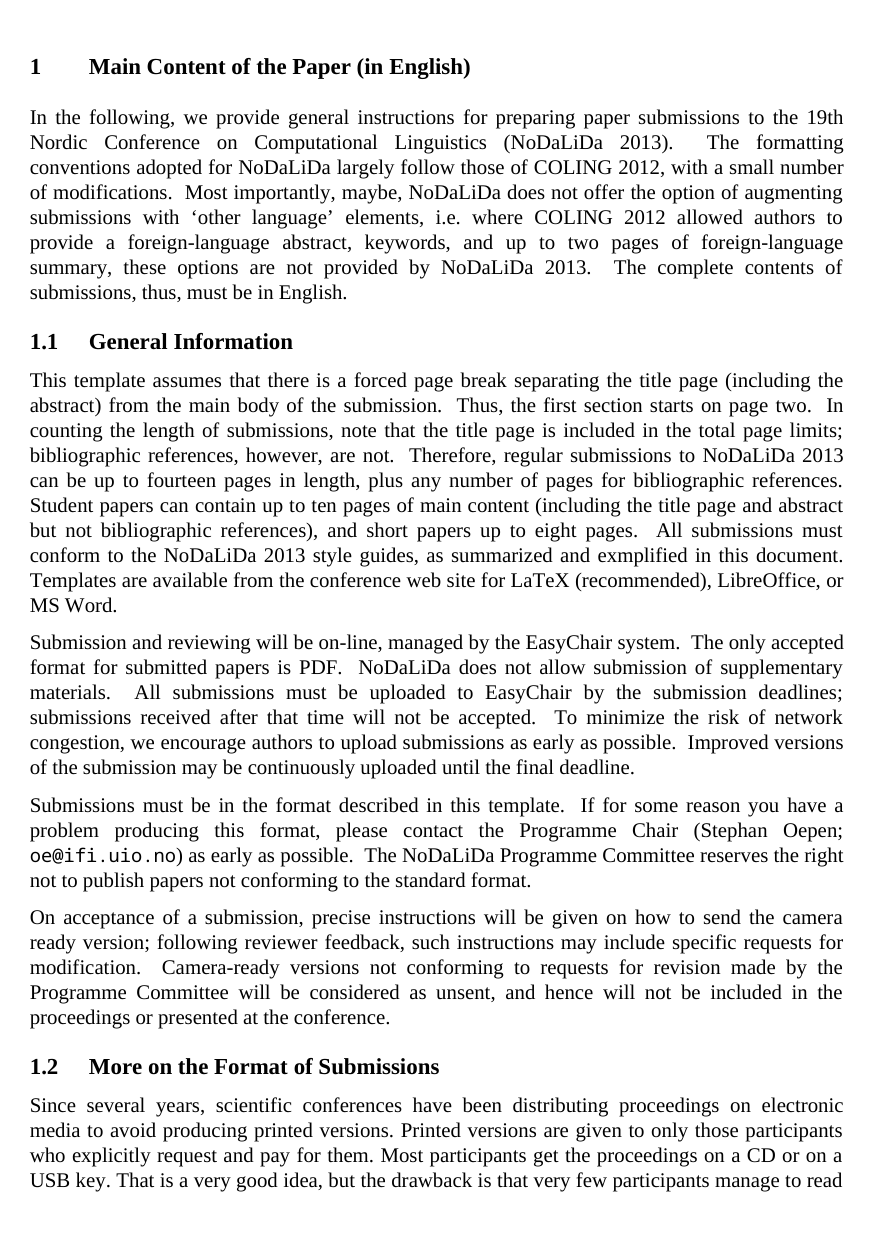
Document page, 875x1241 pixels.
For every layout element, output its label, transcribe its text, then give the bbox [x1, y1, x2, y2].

text On acceptance of a submission, precise instructions will be given on how to send the camera ready version; following reviewer feedback, such instructions may include specific requests for modification. Camera-ready versions not conforming to requests for revision made by the Programme Committee will be considered as unsent, and hence will not be included in the proceedings or presented at the conference. [29, 904, 844, 1029]
text This template assumes that there is a forced page break separating the title page (including the abstract) from the main body of the submission. Thus, the first section starts on page two. In counting the length of submissions, note that the title page is included in the total page limits; bibliographic references, however, are not. Therefore, regular submissions to NoDaLiDa 2013 can be up to fourteen pages in length, plus any number of pages for bibliographic references. Student papers can contain up to ten pages of main content (including the title page and abstract but not bibliographic references), and short papers up to eight pages. All submissions must conform to the NoDaLiDa 2013 style guides, as summarized and exmplified in this document. Templates are available from the conference web site for LaTeX (recommended), LibreOffice, or MS Word. [29, 367, 844, 617]
subtitle Main Content of the Paper (in English) [29, 54, 844, 79]
text Since several years, scientific conferences have been distributing proceedings on electronic media to avoid producing printed versions. Printed versions are given to only those participants who explicitly request and pay for them. Most participants get the proceedings on a CD or on a USB key. That is a very good idea, but the drawback is that very few participants manage to read [29, 1092, 844, 1192]
text Submission and reviewing will be on-line, managed by the EasyChair system. The only accepted format for submitted papers is PDF. NoDaLiDa does not allow submission of supplementary materials. All submissions must be uploaded to EasyChair by the submission deadlines; submissions received after that time will not be accepted. To minimize the risk of network congestion, we encourage authors to upload submissions as early as possible. Improved versions of the submission may be continuously uploaded until the final deadline. [29, 629, 844, 779]
subtitle General Information [29, 329, 844, 354]
text Submissions must be in the format described in this template. If for some reason you have a problem producing this format, please contact the Programme Chair (Stephan Oepen; oe@ifi.uio.no) as early as possible. The NoDaLiDa Programme Committee reserves the right not to publish papers not conforming to the standard format. [29, 792, 844, 892]
subtitle More on the Format of Submissions [29, 1054, 844, 1079]
text In the following, we provide general instructions for preparing paper submissions to the 19th Nordic Conference on Computational Linguistics (NoDaLiDa 2013). The formatting conventions adopted for NoDaLiDa largely follow those of COLING 2012, with a small number of modifications. Most importantly, maybe, NoDaLiDa does not offer the option of augmenting submissions with ‘other language’ elements, i.e. where COLING 2012 allowed authors to provide a foreign-language abstract, keywords, and up to two pages of foreign-language summary, these options are not provided by NoDaLiDa 2013. The complete contents of submissions, thus, must be in English. [29, 104, 844, 304]
